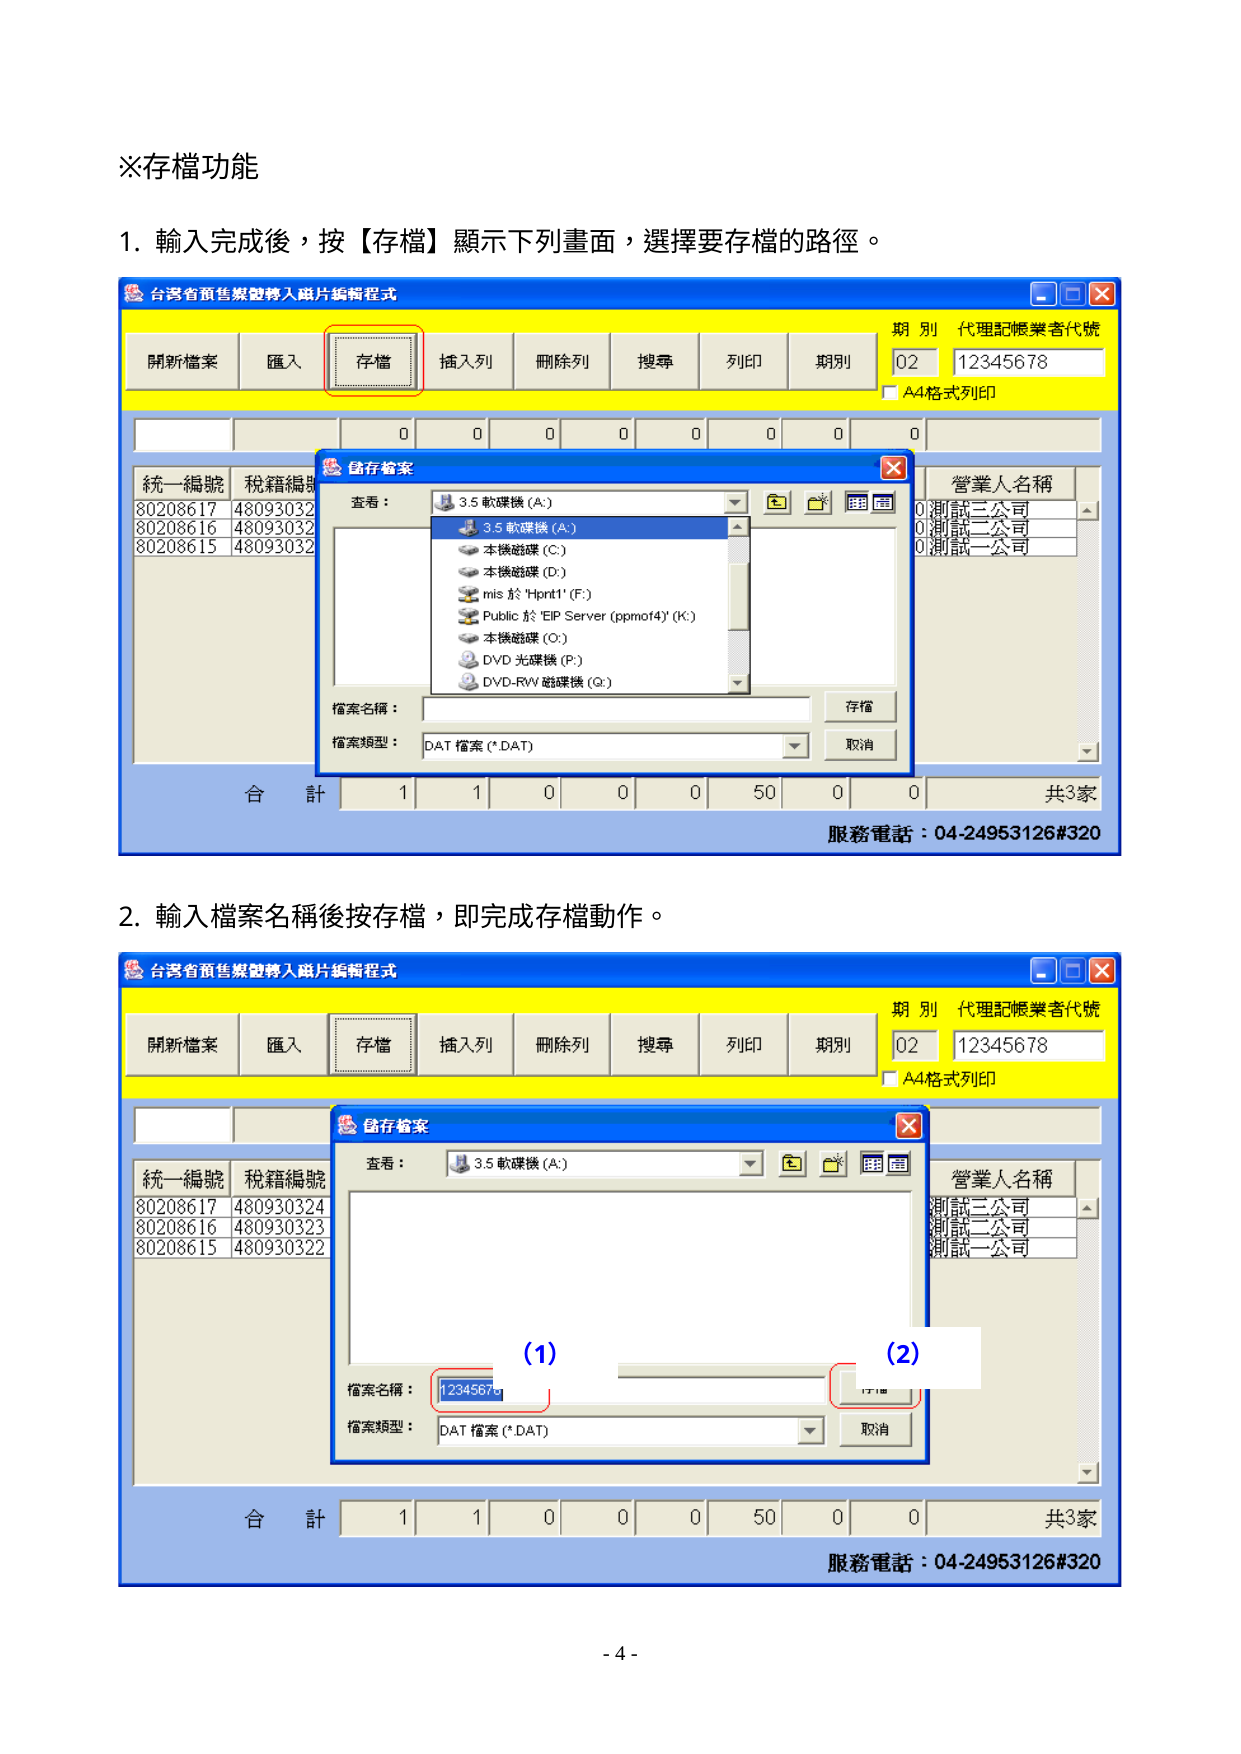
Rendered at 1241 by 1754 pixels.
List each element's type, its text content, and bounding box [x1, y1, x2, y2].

list 輸入檔案名稱後按存檔，即完成存檔動作。 [118, 877, 1122, 952]
text ※存檔功能 [118, 127, 1122, 202]
picture [118, 277, 1122, 856]
picture [118, 952, 1122, 1587]
text （2） [871, 1334, 966, 1371]
text （1） [508, 1334, 603, 1371]
list 輸入完成後，按【存檔】顯示下列畫面，選擇要存檔的路徑。 [118, 202, 1122, 277]
